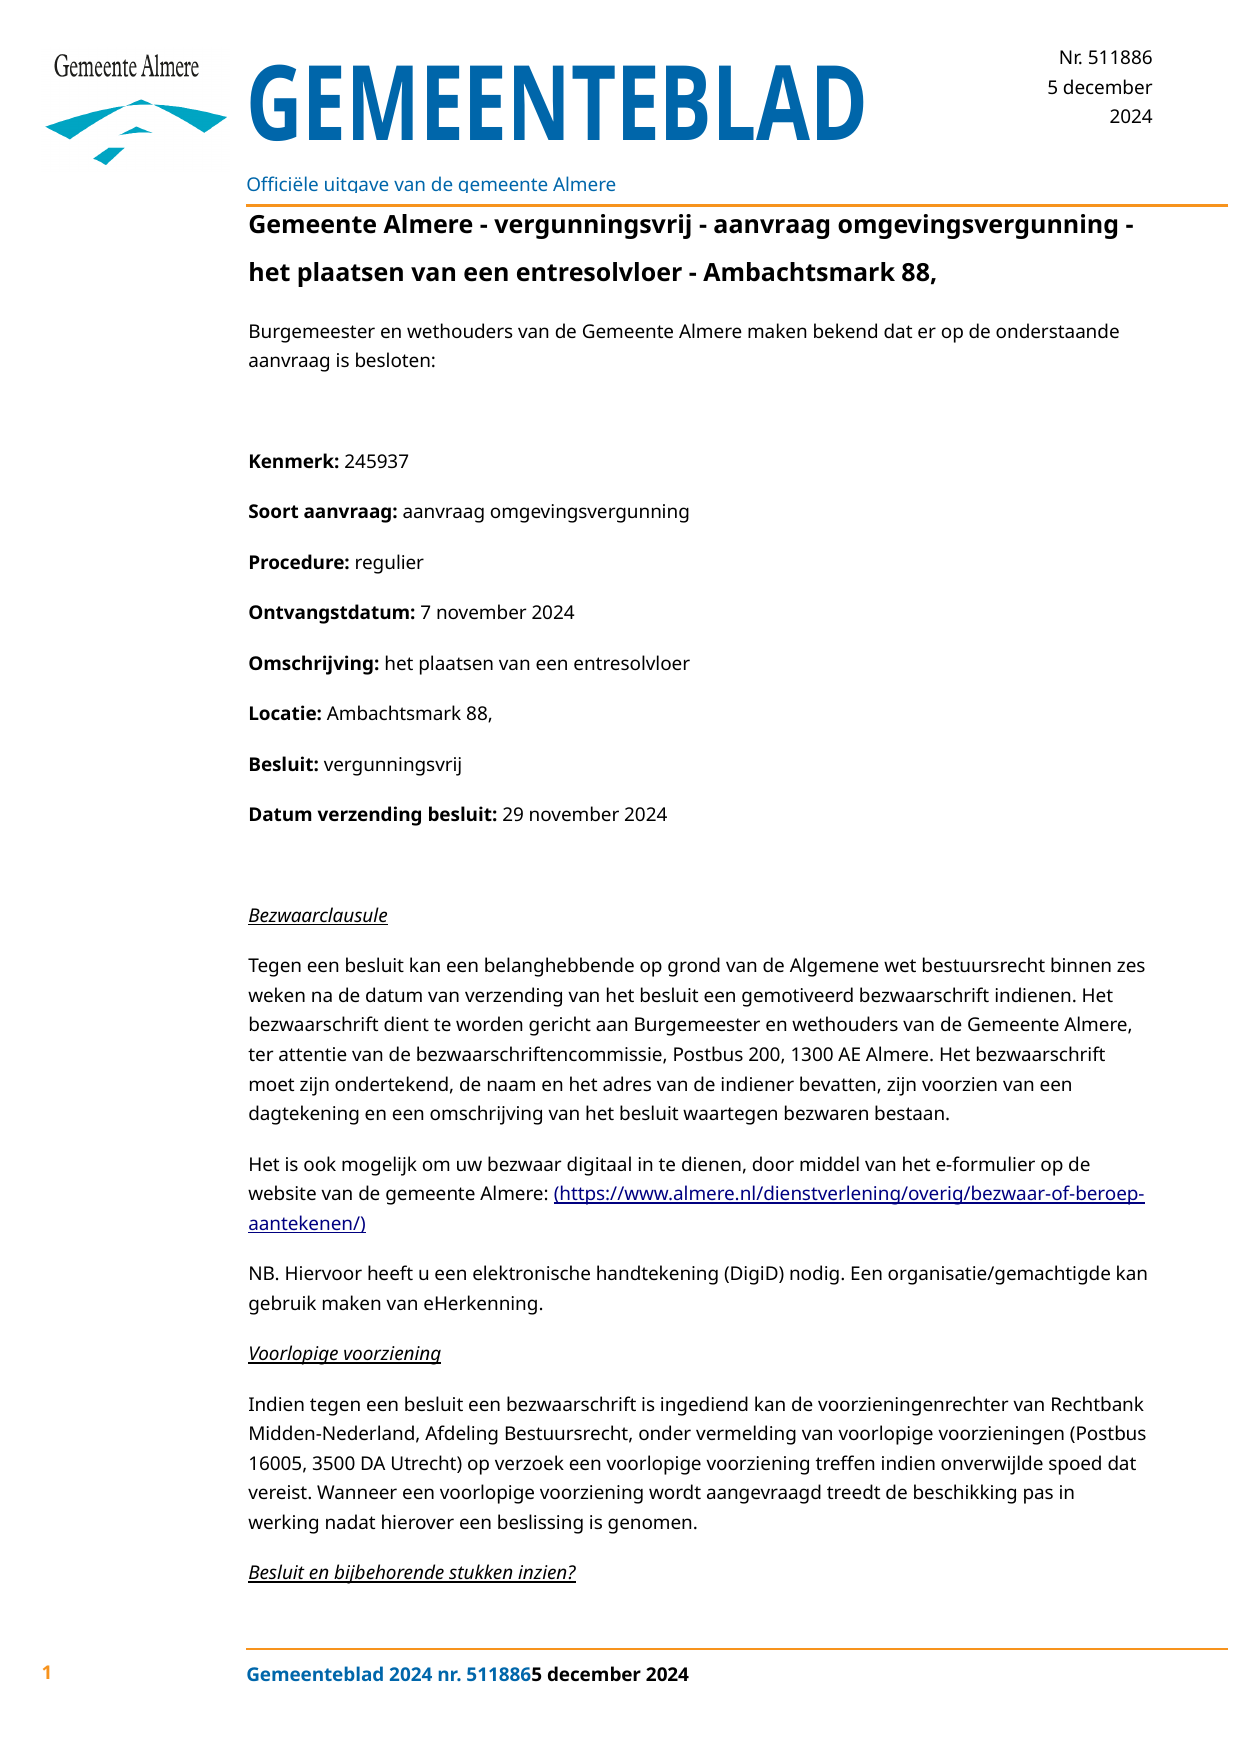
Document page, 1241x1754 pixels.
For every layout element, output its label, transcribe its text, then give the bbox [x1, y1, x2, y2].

text Procedure: regulier [248, 549, 1152, 575]
text Voorlopige voorziening [248, 1340, 1152, 1366]
picture [41, 47, 231, 172]
text Burgemeester en wethouders van de Gemeente Almere maken bekend dat er op de onderstaande aanvraag is besloten: [248, 318, 1152, 373]
text Tegen een besluit kan een belanghebbende op grond van de Algemene wet bestuursrecht binnen zes weken na de datum van verzending van het besluit een gemotiveerd bezwaarschrift indienen. Het bezwaarschrift dient te worden gericht aan Burgemeester en wethouders van de Gemeente Almere, ter attentie van de bezwaarschriftencommissie, Postbus 200, 1300 AE Almere. Het bezwaarschrift moet zijn ondertekend, de naam en het adres van de indiener bevatten, zijn voorzien van een dagtekening en een omschrijving van het besluit waartegen bezwaren bestaan. [248, 952, 1152, 1126]
text Kenmerk: 245937 [248, 448, 1152, 474]
text Het is ook mogelijk om uw bezwaar digitaal in te dienen, door middel van het e-formulier op de website van de gemeente Almere: (https://www.almere.nl/dienstverlening/overig/bezwaar-of-beroep-aantekenen/) [248, 1151, 1152, 1236]
text Indien tegen een besluit een bezwaarschrift is ingediend kan de voorzieningenrechter van Rechtbank Midden-Nederland, Afdeling Bestuursrecht, onder vermelding van voorlopige voorzieningen (Postbus 16005, 3500 DA Utrecht) op verzoek een voorlopige voorziening treffen indien onverwijlde spoed dat vereist. Wanneer een voorlopige voorziening wordt aangevraagd treedt de beschikking pas in werking nadat hierover een beslissing is genomen. [248, 1391, 1152, 1535]
text Besluit: vergunningsvrij [248, 751, 1152, 777]
text Besluit en bijbehorende stukken inzien? [248, 1559, 1152, 1585]
text Ontvangstdatum: 7 november 2024 [248, 599, 1152, 625]
text Locatie: Ambachtsmark 88, [248, 700, 1152, 726]
text Datum verzending besluit: 29 november 2024 [248, 801, 1152, 827]
text Gemeente Almere - vergunningsvrij - aanvraag omgevingsvergunning - het plaatsen van een entresolvloer - Ambachtsmark 88, [248, 207, 1152, 288]
text Soort aanvraag: aanvraag omgevingsvergunning [248, 499, 1152, 524]
text Bezwaarclausule [248, 902, 1152, 928]
text Omschrijving: het plaatsen van een entresolvloer [248, 650, 1152, 676]
text NB. Hiervoor heeft u een elektronische handtekening (DigiD) nodig. Een organisatie/gemachtigde kan gebruik maken van eHerkenning. [248, 1260, 1152, 1316]
